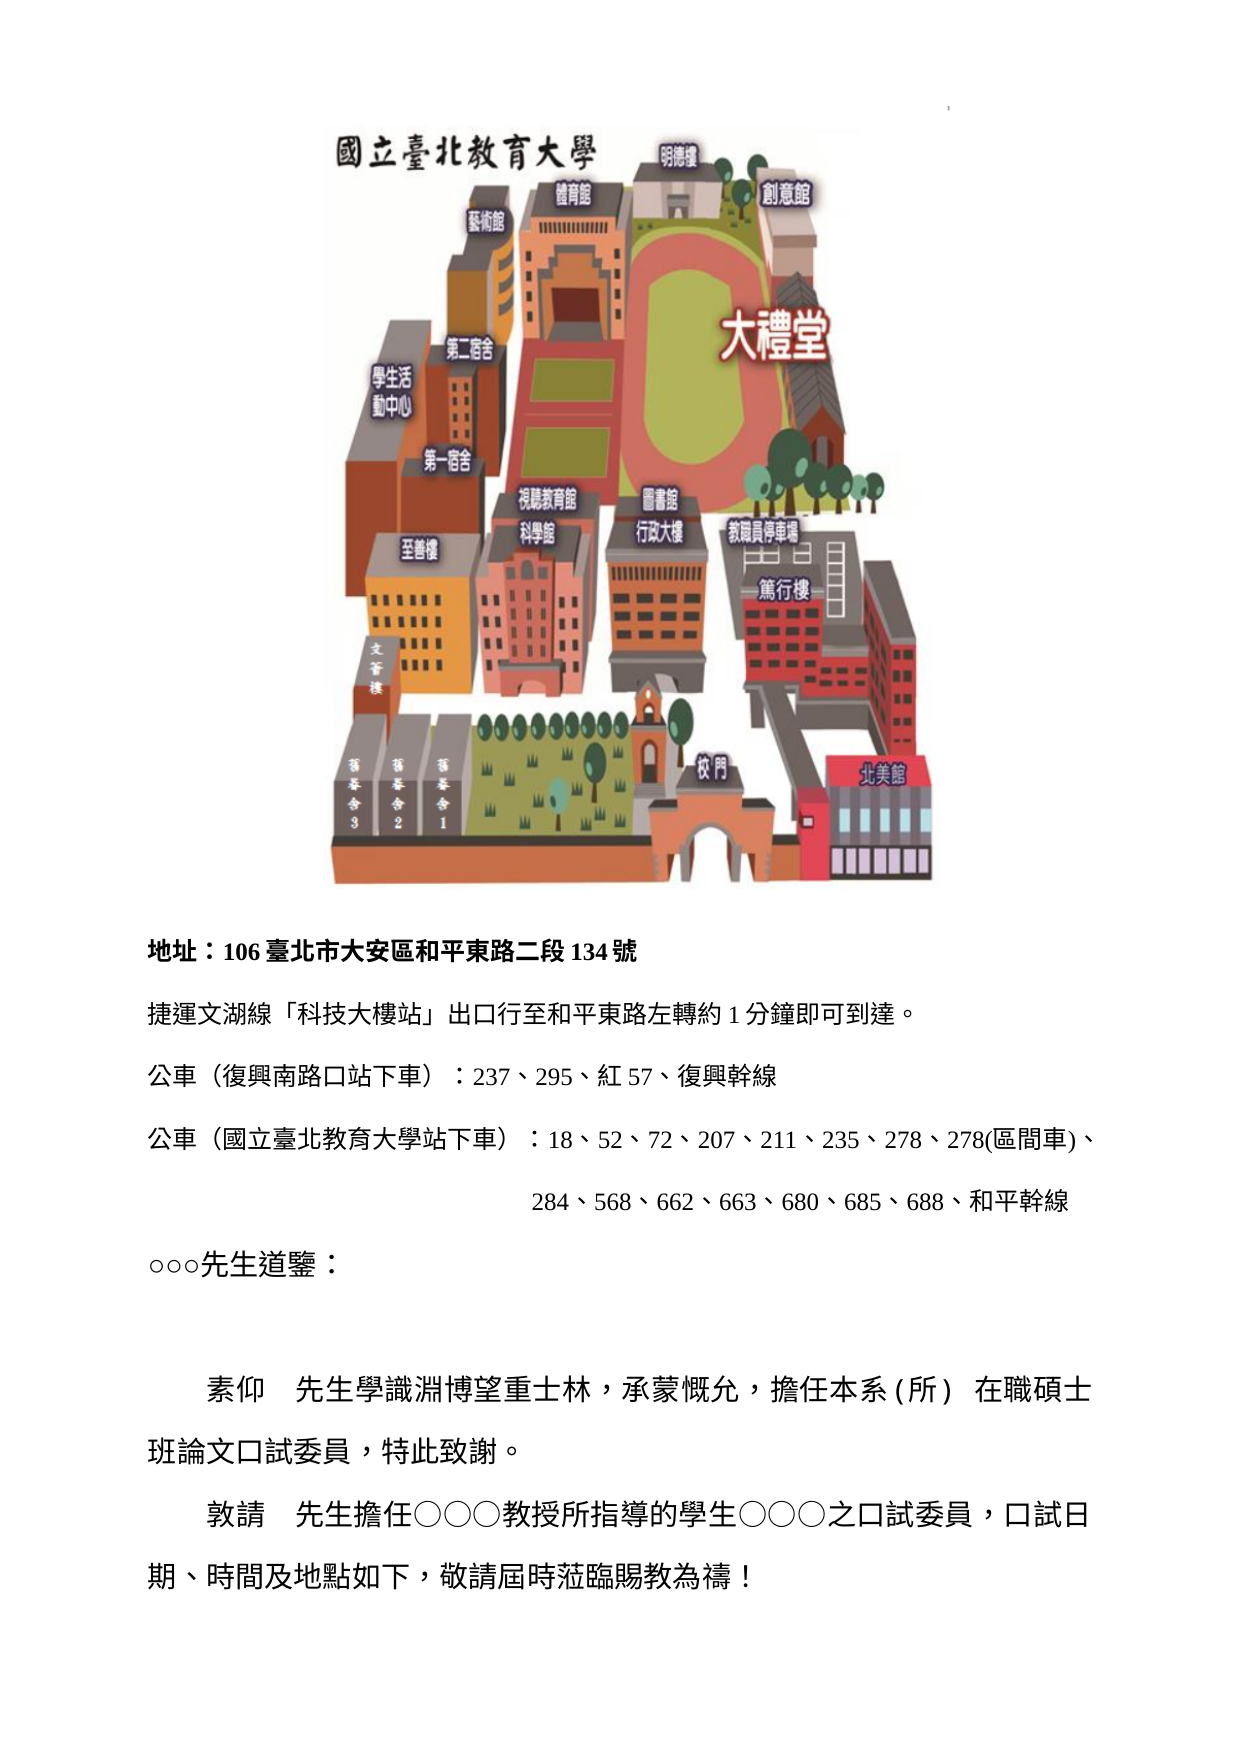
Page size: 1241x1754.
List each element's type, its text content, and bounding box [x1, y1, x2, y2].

text 捷運文湖線「科技大樓站」出口行至和平東路左轉約1分鐘即可到達。 [148, 971, 1092, 1033]
text 素仰 先生學識淵博望重士林，承蒙慨允，擔任本系(所) 在職碩士班論文口試委員，特此致謝。 [148, 1346, 1092, 1471]
text 敦請 先生擔任○○○教授所指導的學生○○○之口試委員，口試日期、時間及地點如下，敬請屆時蒞臨賜教為禱！ [148, 1471, 1092, 1596]
text 地址：106臺北市大安區和平東路二段134號 [148, 908, 1092, 971]
text 公車（復興南路口站下車）：237、295、紅57、復興幹線 [148, 1033, 1092, 1096]
text 公車（國立臺北教育大學站下車）：18、52、72、207、211、235、278、278(區間車)、284、568、662、663、680、685、688、和平幹線 [148, 1096, 1092, 1221]
text ○○○先生道鑒： [148, 1221, 1092, 1283]
